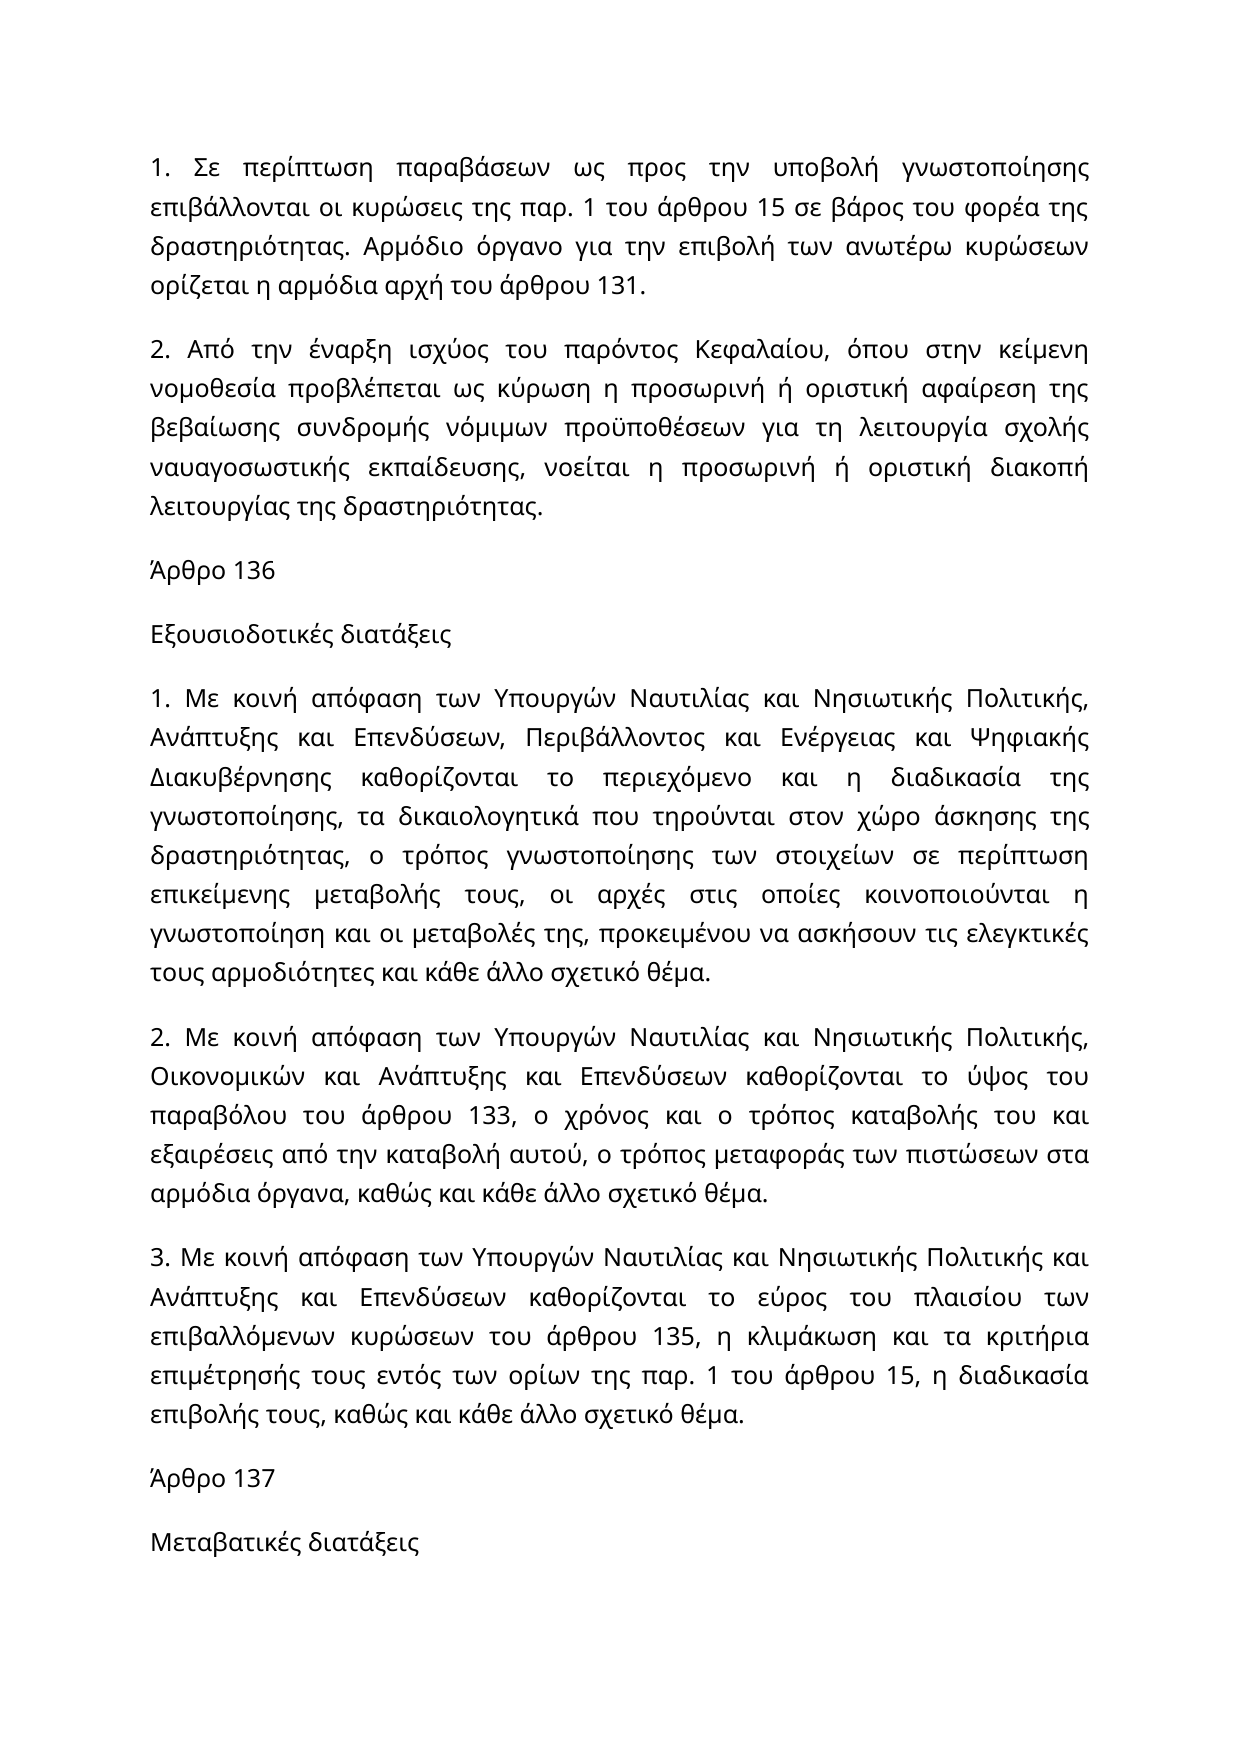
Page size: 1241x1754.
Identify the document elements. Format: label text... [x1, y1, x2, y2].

text 3. Με κοινή απόφαση των Υπουργών Ναυτιλίας και Νησιωτικής Πολιτικής και Ανάπτυξης και Επενδύσεων καθορίζονται το εύρος του πλαισίου των επιβαλλόμενων κυρώσεων του άρθρου 135, η κλιμάκωση και τα κριτήρια επιμέτρησής τους εντός των ορίων της παρ. 1 του άρθρου 15, η διαδικασία επιβολής τους, καθώς και κάθε άλλο σχετικό θέμα. [150, 1240, 1090, 1431]
text Άρθρο 136 [150, 552, 1090, 587]
text 1. Σε περίπτωση παραβάσεων ως προς την υποβολή γνωστοποίησης επιβάλλονται οι κυρώσεις της παρ. 1 του άρθρου 15 σε βάρος του φορέα της δραστηριότητας. Αρμόδιο όργανο για την επιβολή των ανωτέρω κυρώσεων ορίζεται η αρμόδια αρχή του άρθρου 131. [150, 150, 1090, 302]
text Εξουσιοδοτικές διατάξεις [150, 617, 1090, 651]
text 2. Από την έναρξη ισχύος του παρόντος Κεφαλαίου, όπου στην κείμενη νομοθεσία προβλέπεται ως κύρωση η προσωρινή ή οριστική αφαίρεση της βεβαίωσης συνδρομής νόμιμων προϋποθέσεων για τη λειτουργία σχολής ναυαγοσωστικής εκπαίδευσης, νοείται η προσωρινή ή οριστική διακοπή λειτουργίας της δραστηριότητας. [150, 332, 1090, 522]
text Άρθρο 137 [150, 1461, 1090, 1495]
text 1. Με κοινή απόφαση των Υπουργών Ναυτιλίας και Νησιωτικής Πολιτικής, Ανάπτυξης και Επενδύσεων, Περιβάλλοντος και Ενέργειας και Ψηφιακής Διακυβέρνησης καθορίζονται το περιεχόμενο και η διαδικασία της γνωστοποίησης, τα δικαιολογητικά που τηρούνται στον χώρο άσκησης της δραστηριότητας, ο τρόπος γνωστοποίησης των στοιχείων σε περίπτωση επικείμενης μεταβολής τους, οι αρχές στις οποίες κοινοποιούνται η γνωστοποίηση και οι μεταβολές της, προκειμένου να ασκήσουν τις ελεγκτικές τους αρμοδιότητες και κάθε άλλο σχετικό θέμα. [150, 681, 1090, 989]
text 2. Με κοινή απόφαση των Υπουργών Ναυτιλίας και Νησιωτικής Πολιτικής, Οικονομικών και Ανάπτυξης και Επενδύσεων καθορίζονται το ύψος του παραβόλου του άρθρου 133, ο χρόνος και ο τρόπος καταβολής του και εξαιρέσεις από την καταβολή αυτού, ο τρόπος μεταφοράς των πιστώσεων στα αρμόδια όργανα, καθώς και κάθε άλλο σχετικό θέμα. [150, 1019, 1090, 1210]
text Μεταβατικές διατάξεις [150, 1525, 1090, 1559]
